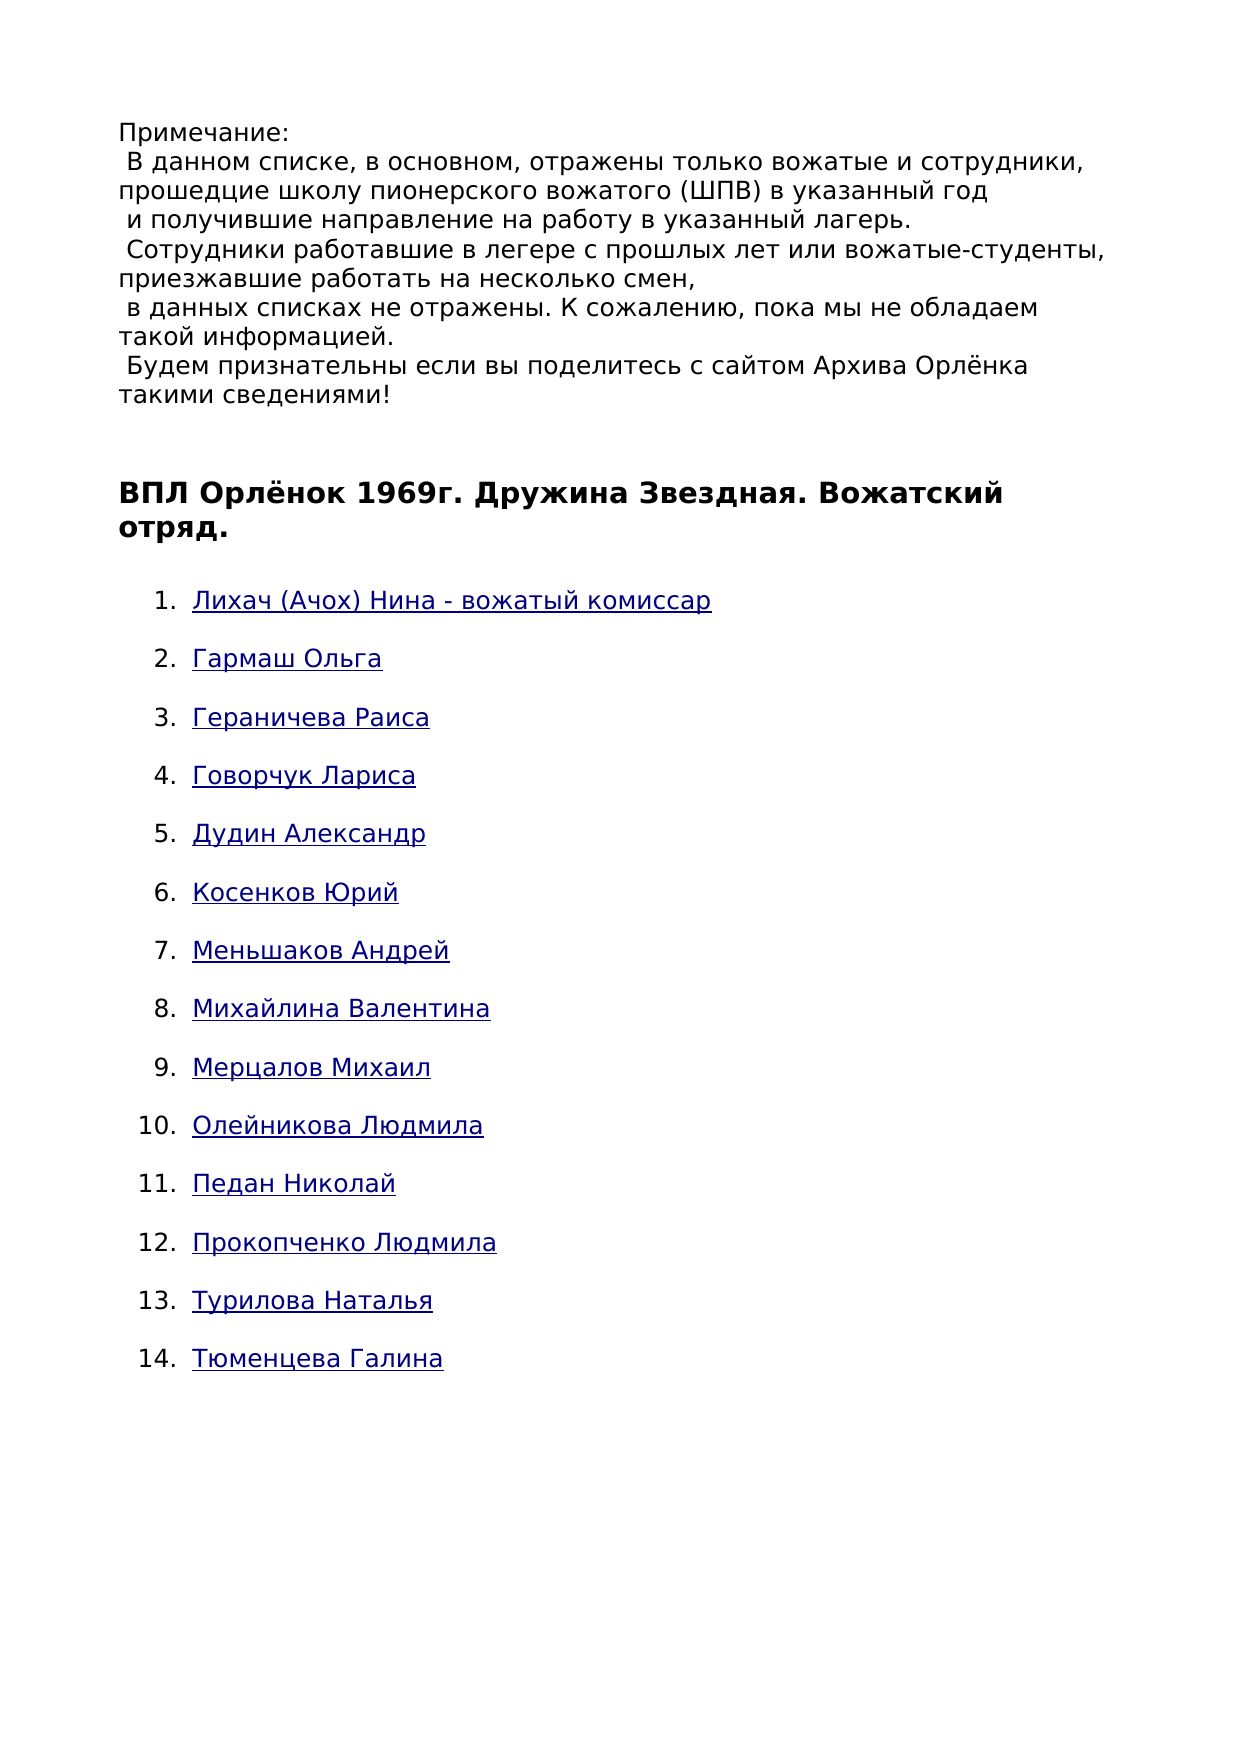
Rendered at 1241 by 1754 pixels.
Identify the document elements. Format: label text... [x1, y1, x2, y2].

list Тюменцева Галина [177, 1345, 1122, 1403]
list Меньшаков Андрей [177, 936, 1122, 995]
list Гармаш Ольга [177, 645, 1122, 703]
list Михайлина Валентина [177, 995, 1122, 1053]
list Гераничева Раиса [177, 703, 1122, 761]
list Лихач (Ачох) Нина - вожатый комиссар [177, 586, 1122, 645]
list Олейникова Людмила [177, 1111, 1122, 1170]
subtitle ВПЛ Орлёнок 1969г. Дружина Звездная. Вожатский отряд. [118, 476, 1122, 544]
list Мерцалов Михаил [177, 1053, 1122, 1111]
list Турилова Наталья [177, 1286, 1122, 1345]
text Примечание: В данном списке, в основном, отражены только вожатые и сотрудники, прошедцие школу пионерского вожатого (ШПВ) в указанный год и получившие направление на работу в указанный лагерь. Сотрудники работавшие в легере с прошлых лет или вожатые-студенты, приезжавшие работать на несколько смен, в данных списках не отражены. К сожалению, пока мы не обладаем такой информацией. Будем признательны если вы поделитесь с сайтом Архива Орлёнка такими сведениями! [118, 118, 1122, 439]
list Говорчук Лариса [177, 761, 1122, 820]
list Косенков Юрий [177, 878, 1122, 936]
list Дудин Александр [177, 820, 1122, 878]
list Прокопченко Людмила [177, 1228, 1122, 1286]
list Педан Николай [177, 1170, 1122, 1228]
